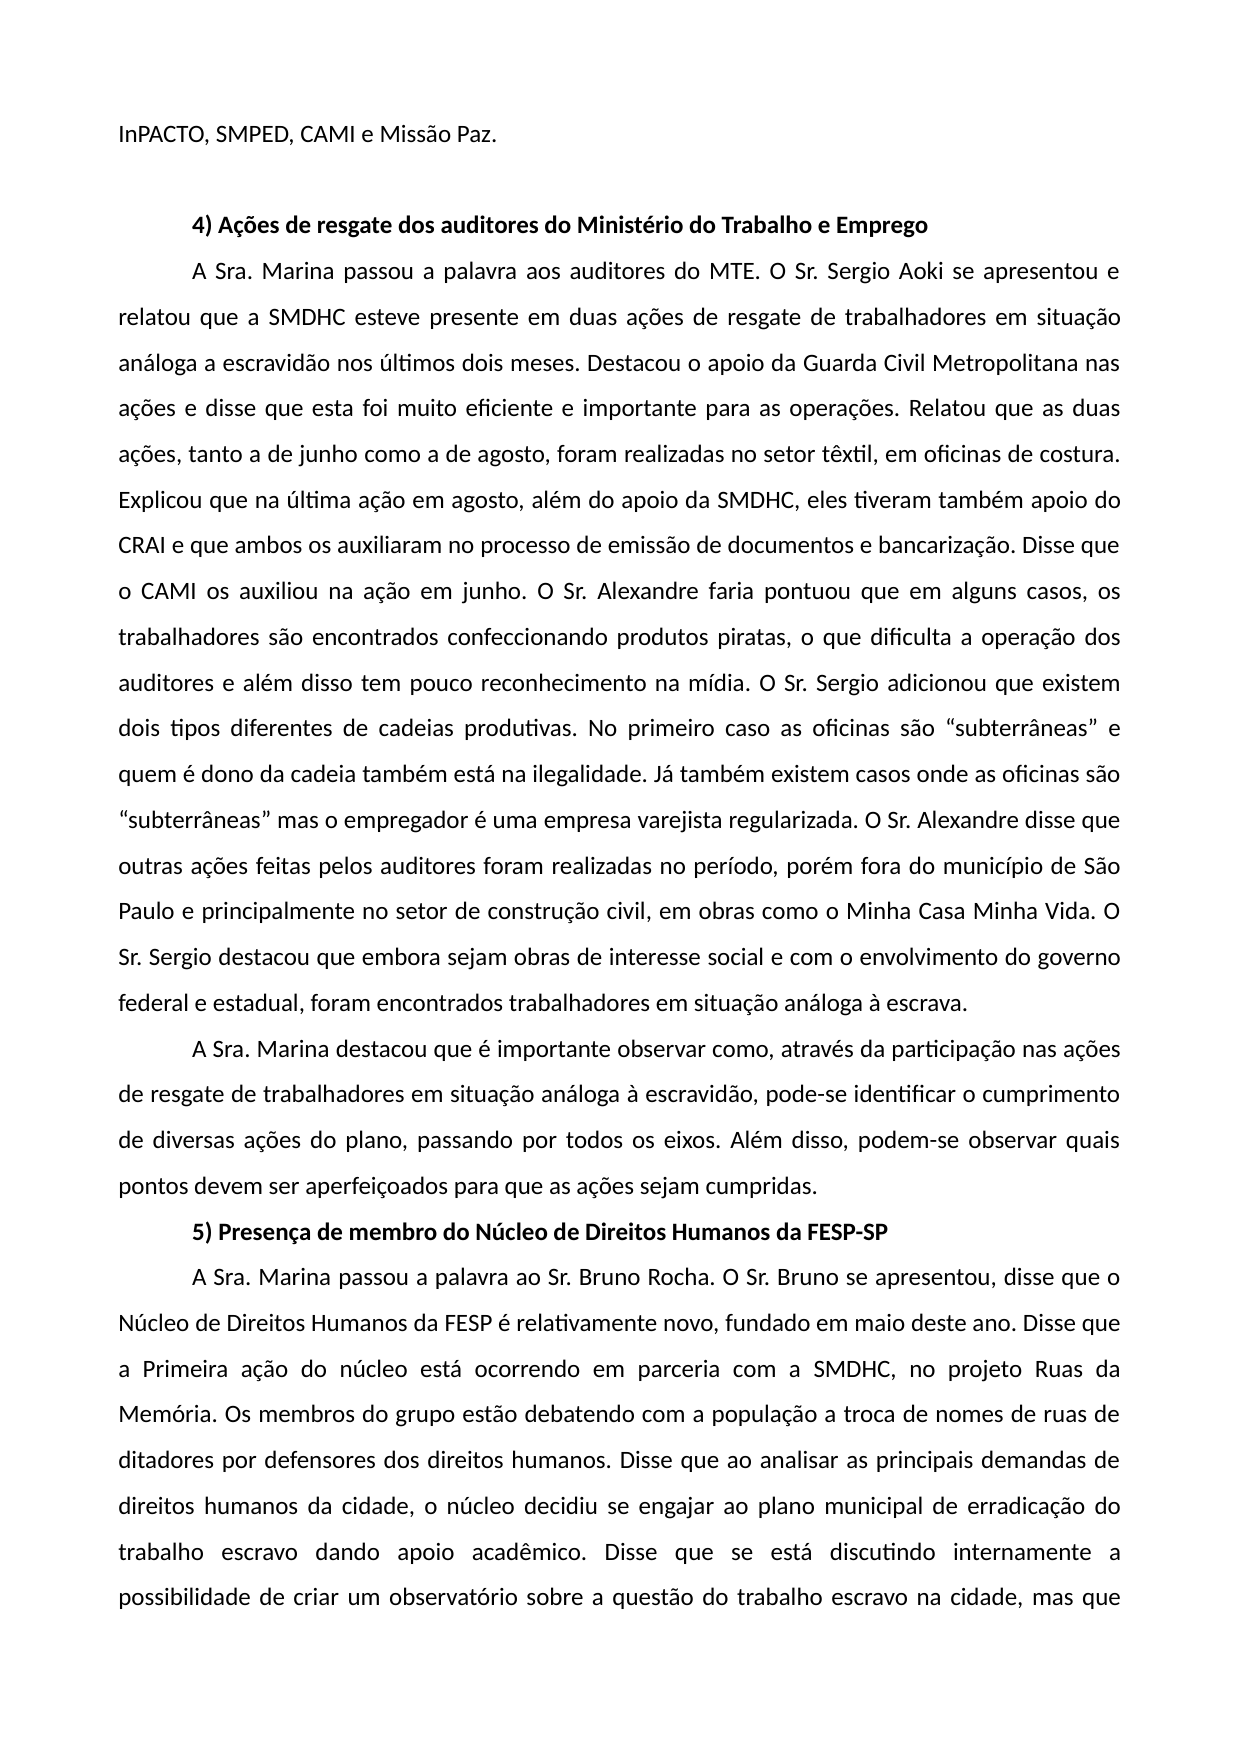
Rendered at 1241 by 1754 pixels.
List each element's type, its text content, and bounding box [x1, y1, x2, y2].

text InPACTO, SMPED, CAMI e Missão Paz. [118, 118, 1122, 149]
text A Sra. Marina destacou que é importante observar como, através da participação nas ações de resgate de trabalhadores em situação análoga à escravidão, pode-se identificar o cumprimento de diversas ações do plano, passando por todos os eixos. Além disso, podem-se observar quais pontos devem ser aperfeiçoados para que as ações sejam cumpridas. [118, 1033, 1122, 1200]
text A Sra. Marina passou a palavra aos auditores do MTE. O Sr. Sergio Aoki se apresentou e relatou que a SMDHC esteve presente em duas ações de resgate de trabalhadores em situação análoga a escravidão nos últimos dois meses. Destacou o apoio da Guarda Civil Metropolitana nas ações e disse que esta foi muito eficiente e importante para as operações. Relatou que as duas ações, tanto a de junho como a de agosto, foram realizadas no setor têxtil, em oficinas de costura. Explicou que na última ação em agosto, além do apoio da SMDHC, eles tiveram também apoio do CRAI e que ambos os auxiliaram no processo de emissão de documentos e bancarização. Disse que o CAMI os auxiliou na ação em junho. O Sr. Alexandre faria pontuou que em alguns casos, os trabalhadores são encontrados confeccionando produtos piratas, o que dificulta a operação dos auditores e além disso tem pouco reconhecimento na mídia. O Sr. Sergio adicionou que existem dois tipos diferentes de cadeias produtivas. No primeiro caso as oficinas são “subterrâneas” e quem é dono da cadeia também está na ilegalidade. Já também existem casos onde as oficinas são “subterrâneas” mas o empregador é uma empresa varejista regularizada. O Sr. Alexandre disse que outras ações feitas pelos auditores foram realizadas no período, porém fora do município de São Paulo e principalmente no setor de construção civil, em obras como o Minha Casa Minha Vida. O Sr. Sergio destacou que embora sejam obras de interesse social e com o envolvimento do governo federal e estadual, foram encontrados trabalhadores em situação análoga à escrava. [118, 255, 1122, 1017]
text 5) Presença de membro do Núcleo de Direitos Humanos da FESP-SP [118, 1216, 1122, 1246]
text A Sra. Marina passou a palavra ao Sr. Bruno Rocha. O Sr. Bruno se apresentou, disse que o Núcleo de Direitos Humanos da FESP é relativamente novo, fundado em maio deste ano. Disse que a Primeira ação do núcleo está ocorrendo em parceria com a SMDHC, no projeto Ruas da Memória. Os membros do grupo estão debatendo com a população a troca de nomes de ruas de ditadores por defensores dos direitos humanos. Disse que ao analisar as principais demandas de direitos humanos da cidade, o núcleo decidiu se engajar ao plano municipal de erradicação do trabalho escravo dando apoio acadêmico. Disse que se está discutindo internamente a possibilidade de criar um observatório sobre a questão do trabalho escravo na cidade, mas que [118, 1261, 1122, 1612]
text 4) Ações de resgate dos auditores do Ministério do Trabalho e Emprego [118, 209, 1122, 240]
